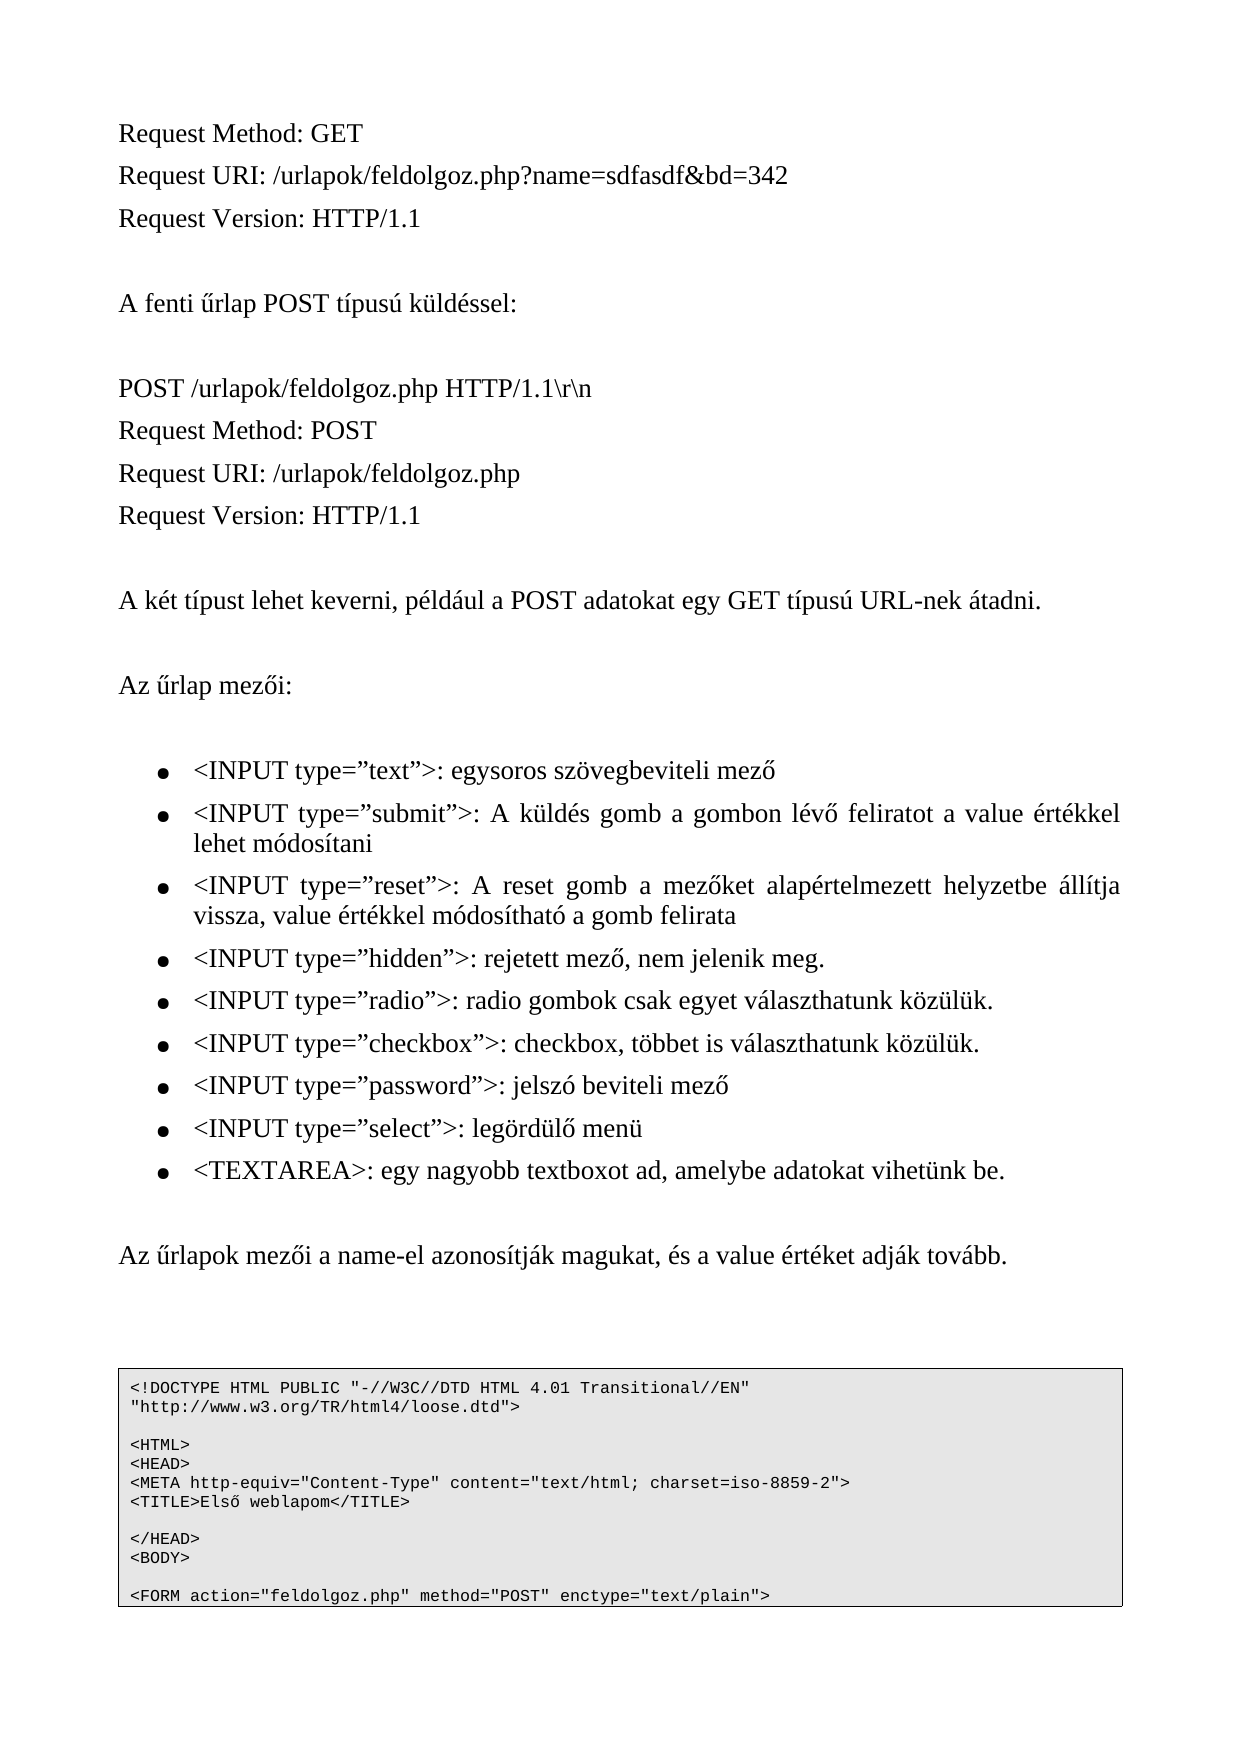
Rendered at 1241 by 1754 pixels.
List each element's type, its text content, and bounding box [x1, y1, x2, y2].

text Request Method: GET [118, 118, 1122, 148]
text Request Method: POST [118, 416, 1122, 446]
list <INPUT type=”radio”>: radio gombok csak egyet választhatunk közülük. [156, 986, 1122, 1016]
text <HEAD> [190, 1443, 1122, 1462]
text <META http-equiv="Content-Type" content="text/html; charset=iso-8859-2"> [190, 1462, 1122, 1481]
list <INPUT type=”reset”>: A reset gomb a mezőket alapértelmezett helyzetbe állítja vissza, value értékkel módosítható a gomb felirata [156, 871, 1122, 931]
text <HEAD> [119, 1443, 130, 1462]
text Request Version: HTTP/1.1 [118, 203, 1122, 233]
text Az űrlapok mezői a name-el azonosítják magukat, és a value értéket adják tovább. [118, 1241, 1122, 1271]
text <BODY> [190, 1538, 1122, 1557]
list <TEXTAREA>: egy nagyobb textboxot ad, amelybe adatokat vihetünk be. [156, 1156, 1122, 1186]
list <INPUT type=”checkbox”>: checkbox, többet is választhatunk közülük. [156, 1028, 1122, 1058]
list <INPUT type=”hidden”>: rejetett mező, nem jelenik meg. [156, 943, 1122, 973]
text <TITLE>Első weblapom</TITLE> [410, 1481, 1122, 1500]
text A két típust lehet keverni, például a POST adatokat egy GET típusú URL-nek átadni. [118, 586, 1122, 616]
text Request URI: /urlapok/feldolgoz.php?name=sdfasdf&bd=342 [118, 161, 1122, 191]
text Request URI: /urlapok/feldolgoz.php [118, 458, 1122, 488]
list <INPUT type=”password”>: jelszó beviteli mező [156, 1071, 1122, 1101]
text </HEAD> [119, 1519, 1122, 1538]
text POST /urlapok/feldolgoz.php HTTP/1.1\r\n [118, 373, 1122, 403]
list <INPUT type=”select”>: legördülő menü [156, 1113, 1122, 1143]
text Az űrlap mezői: [118, 671, 1122, 701]
text Request Version: HTTP/1.1 [118, 501, 1122, 531]
text <HTML> [119, 1425, 1122, 1443]
text <BODY> [119, 1538, 130, 1557]
text A fenti űrlap POST típusú küldéssel: [118, 288, 1122, 318]
list <INPUT type=”submit”>: A küldés gomb a gombon lévő feliratot a value értékkel lehet módosítani [156, 798, 1122, 858]
text <FORM action="feldolgoz.php" method="POST" enctype="text/plain"> [119, 1576, 1122, 1606]
list <INPUT type=”text”>: egysoros szövegbeviteli mező [156, 756, 1122, 786]
text <!DOCTYPE HTML PUBLIC "-//W3C//DTD HTML 4.01 Transitional//EN" "http://www.w3.org/TR/html4/loose.dtd"> [119, 1369, 1122, 1406]
